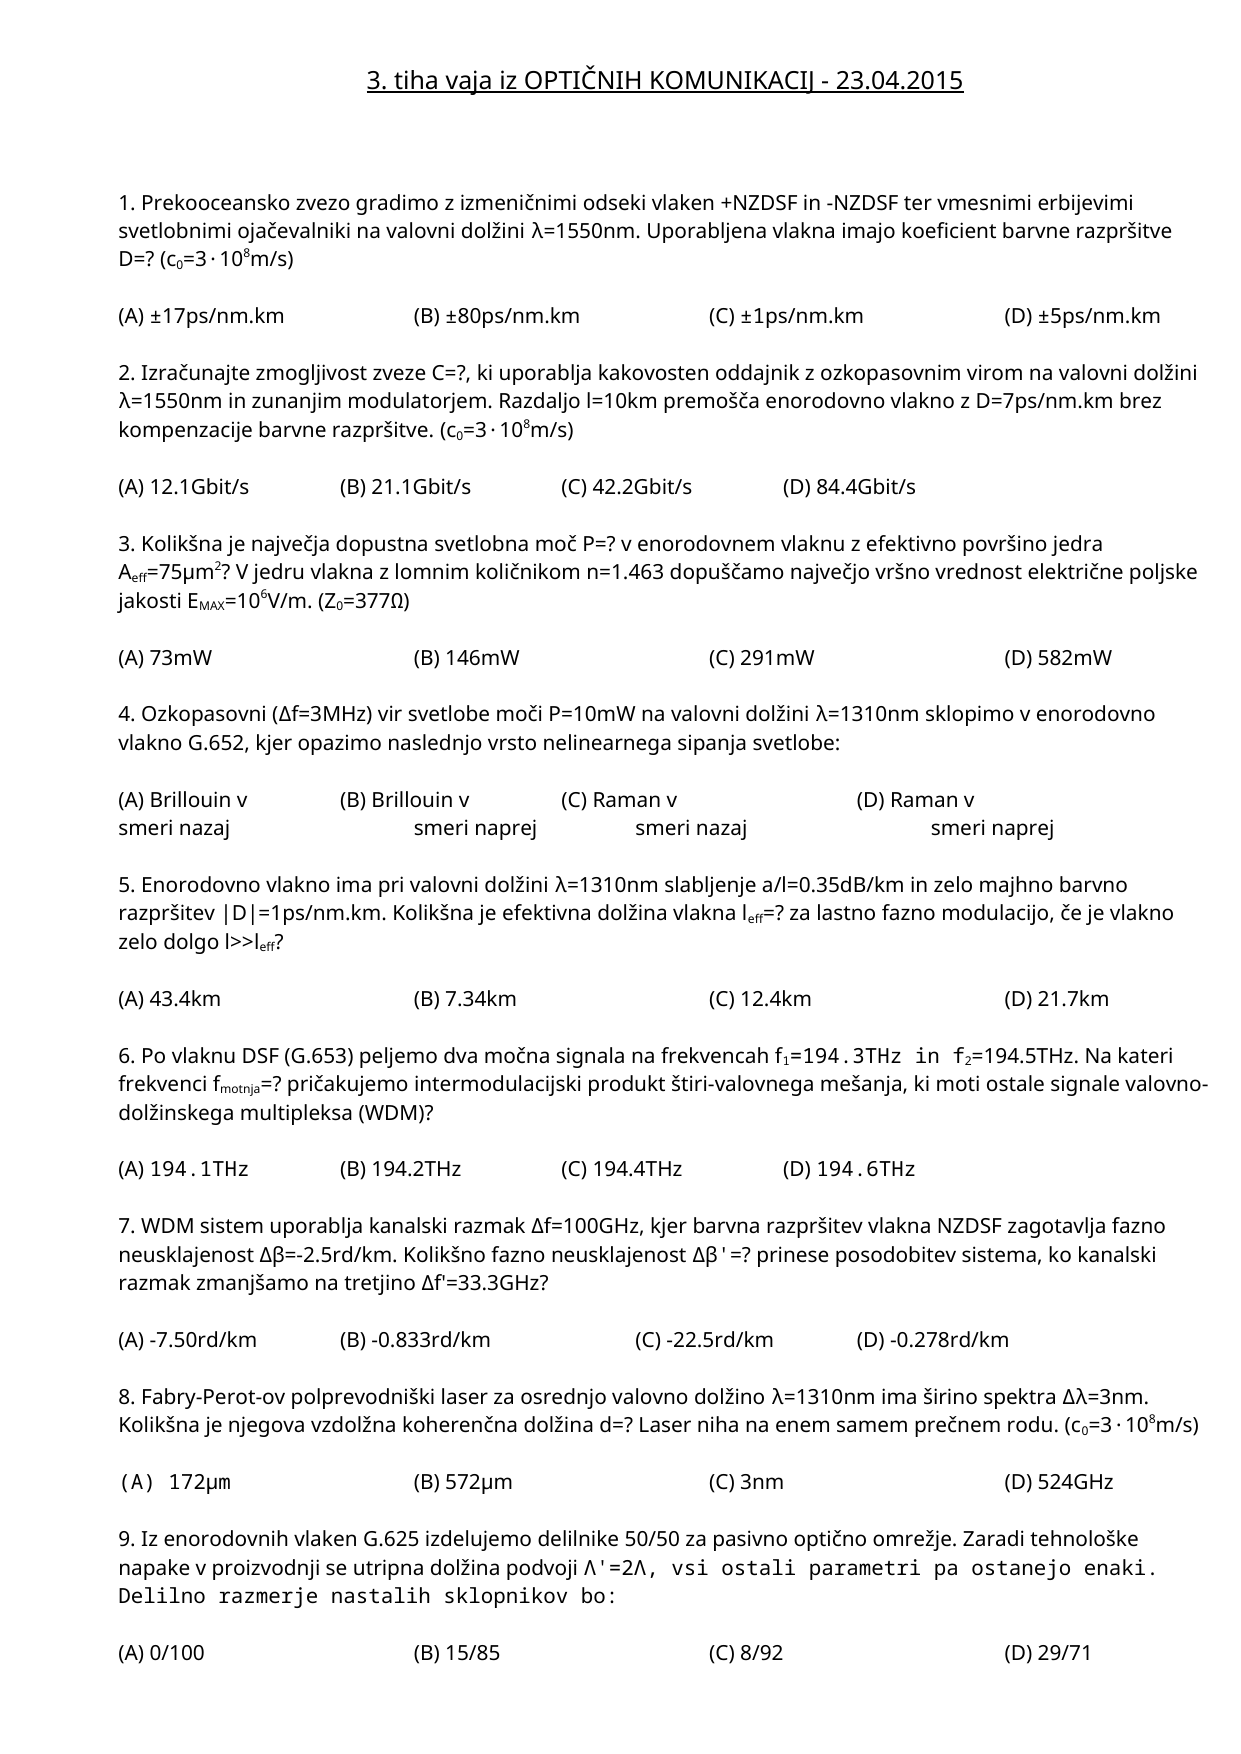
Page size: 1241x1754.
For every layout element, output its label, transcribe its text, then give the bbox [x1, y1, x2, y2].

text (A) Brillouin v (B) Brillouin v (C) Raman v (D) Raman v [118, 785, 1212, 813]
text 7. WDM sistem uporablja kanalski razmak Δf=100GHz, kjer barvna razpršitev vlakna NZDSF zagotavlja fazno neusklajenost Δβ=-2.5rd/km. Kolikšno fazno neusklajenost Δβ'=? prinese posodobitev sistema, ko kanalski razmak zmanjšamo na tretjino Δf'=33.3GHz? [118, 1211, 1212, 1297]
text 8. Fabry-Perot-ov polprevodniški laser za osrednjo valovno dolžino λ=1310nm ima širino spektra Δλ=3nm. Kolikšna je njegova vzdolžna koherenčna dolžina d=? Laser niha na enem samem prečnem rodu. (c0=3∙108m/s) [118, 1382, 1212, 1439]
text 2. Izračunajte zmogljivost zveze C=?, ki uporablja kakovosten oddajnik z ozkopasovnim virom na valovni dolžini λ=1550nm in zunanjim modulatorjem. Razdaljo l=10km premošča enorodovno vlakno z D=7ps/nm.km brez kompenzacije barvne razpršitve. (c0=3∙108m/s) [118, 358, 1212, 443]
text (A) ±17ps/nm.km (B) ±80ps/nm.km (C) ±1ps/nm.km (D) ±5ps/nm.km [118, 301, 1212, 330]
text (A) 194.1THz (B) 194.2THz (C) 194.4THz (D) 194.6THz [118, 1154, 1212, 1183]
text (A) 43.4km (B) 7.34km (C) 12.4km (D) 21.7km [118, 984, 1212, 1012]
text (A) 12.1Gbit/s (B) 21.1Gbit/s (C) 42.2Gbit/s (D) 84.4Gbit/s [118, 472, 1212, 500]
text 1. Prekooceansko zvezo gradimo z izmeničnimi odseki vlaken +NZDSF in -NZDSF ter vmesnimi erbijevimi svetlobnimi ojačevalniki na valovni dolžini λ=1550nm. Uporabljena vlakna imajo koeficient barvne razpršitve D=? (c0=3∙108m/s) [118, 188, 1212, 273]
text (A) 172μm (B) 572μm (C) 3nm (D) 524GHz [118, 1467, 1212, 1496]
text 9. Iz enorodovnih vlaken G.625 izdelujemo delilnike 50/50 za pasivno optično omrežje. Zaradi tehnološke napake v proizvodnji se utripna dolžina podvoji Λ'=2Λ, vsi ostali parametri pa ostanejo enaki. Delilno razmerje nastalih sklopnikov bo: [118, 1524, 1212, 1609]
text (A) -7.50rd/km (B) -0.833rd/km (C) -22.5rd/km (D) -0.278rd/km [118, 1325, 1212, 1353]
text 6. Po vlaknu DSF (G.653) peljemo dva močna signala na frekvencah f1=194.3THz in f2=194.5THz. Na kateri frekvenci fmotnja=? pričakujemo intermodulacijski produkt štiri-valovnega mešanja, ki moti ostale signale valovno-dolžinskega multipleksa (WDM)? [118, 1041, 1212, 1126]
text 3. Kolikšna je največja dopustna svetlobna moč P=? v enorodovnem vlaknu z efektivno površino jedra Aeff=75μm2? V jedru vlakna z lomnim količnikom n=1.463 dopuščamo največjo vršno vrednost električne poljske jakosti EMAX=106V/m. (Z0=377Ω) [118, 529, 1212, 614]
text 4. Ozkopasovni (Δf=3MHz) vir svetlobe moči P=10mW na valovni dolžini λ=1310nm sklopimo v enorodovno vlakno G.652, kjer opazimo naslednjo vrsto nelinearnega sipanja svetlobe: [118, 699, 1212, 756]
text (A) 73mW (B) 146mW (C) 291mW (D) 582mW [118, 643, 1212, 671]
text smeri nazaj smeri naprej smeri nazaj smeri naprej [118, 813, 1212, 842]
text 3. tiha vaja iz OPTIČNIH KOMUNIKACIJ - 23.04.2015 [118, 63, 1212, 97]
text 5. Enorodovno vlakno ima pri valovni dolžini λ=1310nm slabljenje a/l=0.35dB/km in zelo majhno barvno razpršitev |D|=1ps/nm.km. Kolikšna je efektivna dolžina vlakna leff=? za lastno fazno modulacijo, če je vlakno zelo dolgo l>>leff? [118, 870, 1212, 955]
text (A) 0/100 (B) 15/85 (C) 8/92 (D) 29/71 [118, 1638, 1212, 1666]
